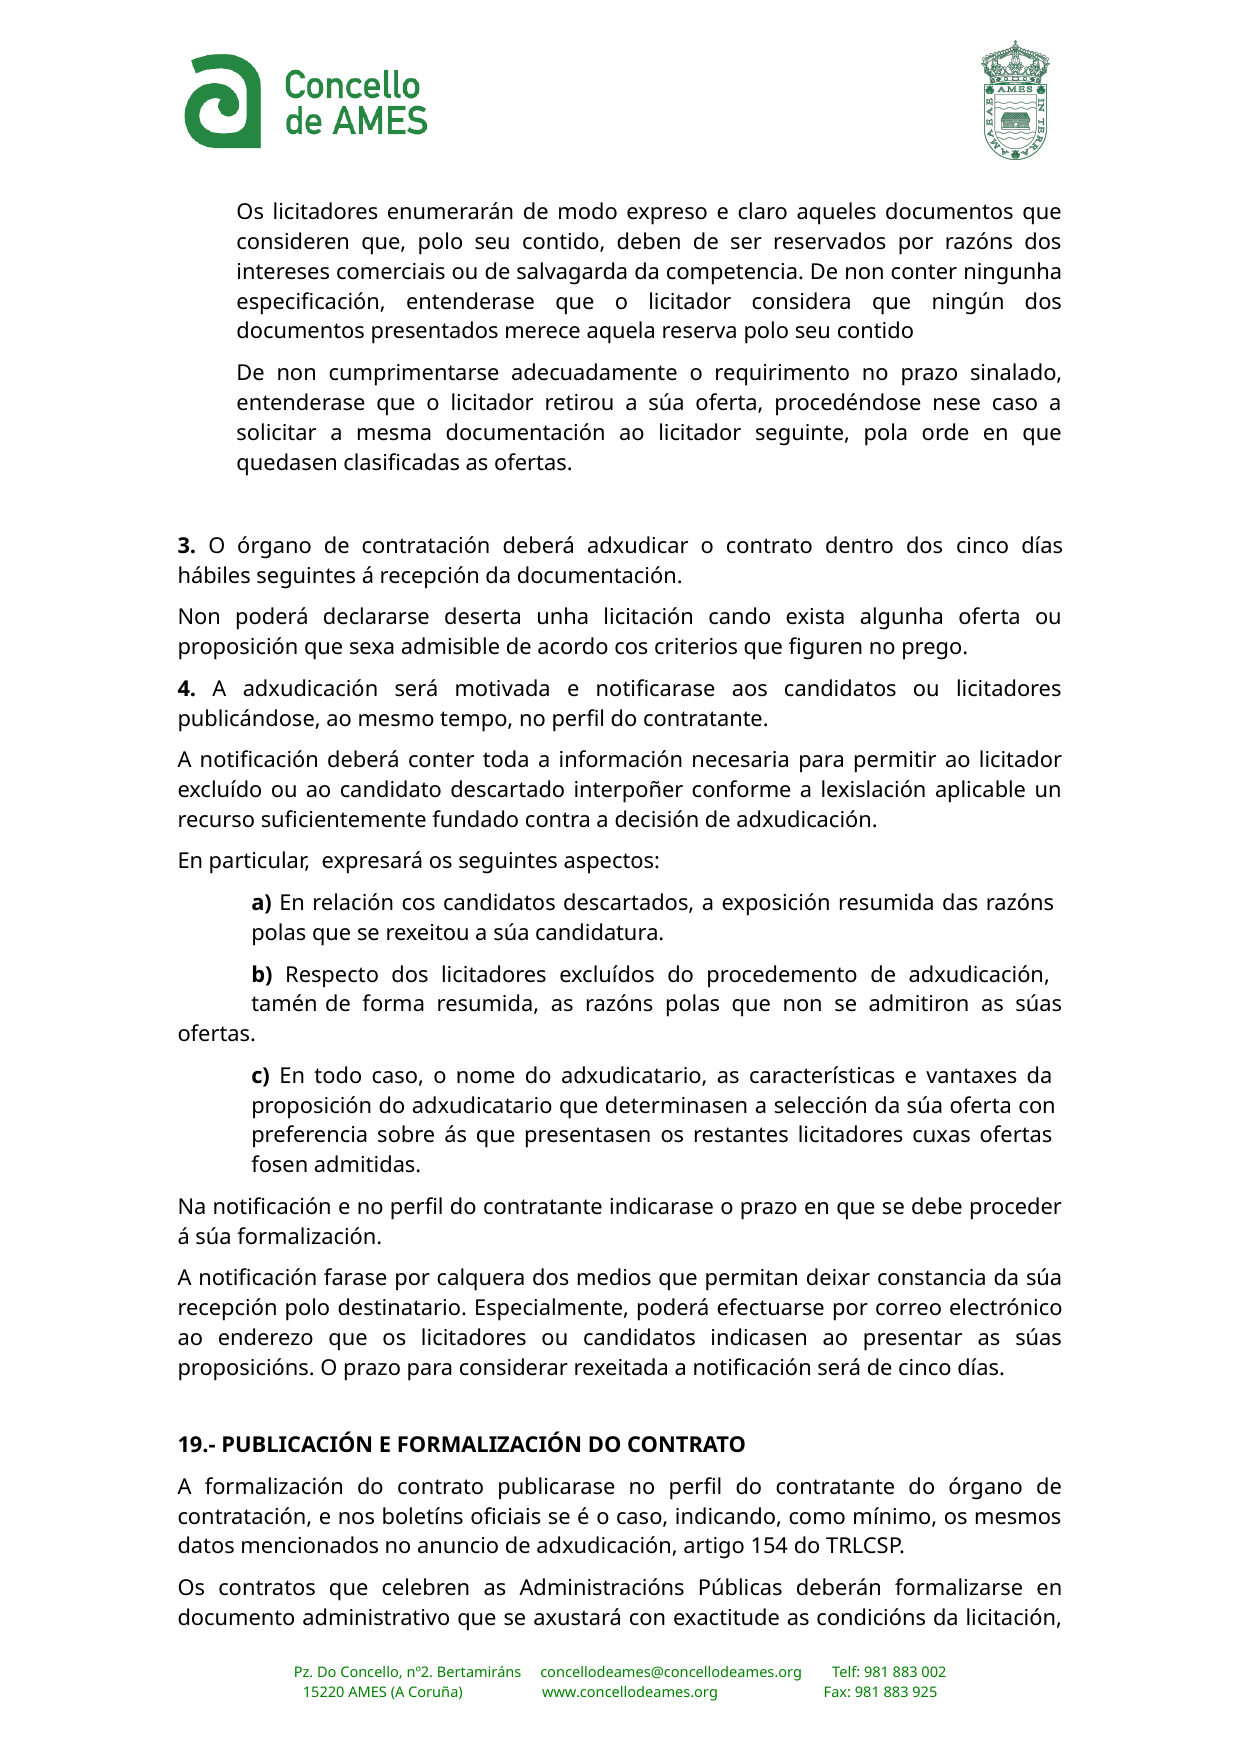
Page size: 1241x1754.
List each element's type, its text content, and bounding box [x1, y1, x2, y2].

text a) En relación cos candidatos descartados, a exposición resumida das razóns polas que se rexeitou a súa candidatura. [177, 887, 1063, 947]
text A formalización do contrato publicarase no perfil do contratante do órgano de contratación, e nos boletíns oficiais se é o caso, indicando, como mínimo, os mesmos datos mencionados no anuncio de adxudicación, artigo 154 do TRLCSP. [177, 1471, 1063, 1560]
text 3. O órgano de contratación deberá adxudicar o contrato dentro dos cinco días hábiles seguintes á recepción da documentación. [177, 530, 1063, 589]
text 19.- PUBLICACIÓN E FORMALIZACIÓN DO CONTRATO [177, 1429, 1063, 1459]
picture [172, 38, 449, 165]
text A notificación farase por calquera dos medios que permitan deixar constancia da súa recepción polo destinatario. Especialmente, poderá efectuarse por correo electrónico ao enderezo que os licitadores ou candidatos indicasen ao presentar as súas proposicións. O prazo para considerar rexeitada a notificación será de cinco días. [177, 1262, 1063, 1382]
text De non cumprimentarse adecuadamente o requirimento no prazo sinalado, entenderase que o licitador retirou a súa oferta, procedéndose nese caso a solicitar a mesma documentación ao licitador seguinte, pola orde en que quedasen clasificadas as ofertas. [236, 357, 1063, 476]
text Os contratos que celebren as Administracións Públicas deberán formalizarse en documento administrativo que se axustará con exactitude as condicións da licitación, [177, 1572, 1063, 1632]
text En particular, expresará os seguintes aspectos: [177, 846, 1063, 875]
picture [969, 34, 1062, 166]
text Na notificación e no perfil do contratante indicarase o prazo en que se debe proceder á súa formalización. [177, 1191, 1063, 1251]
text b) Respecto dos licitadores excluídos do procedemento de adxudicación, tamén de forma resumida, as razóns polas que non se admitiron as súas ofertas. [177, 959, 1063, 1048]
text 4. A adxudicación será motivada e notificarase aos candidatos ou licitadores publicándose, ao mesmo tempo, no perfil do contratante. [177, 673, 1063, 732]
text c) En todo caso, o nome do adxudicatario, as características e vantaxes da proposición do adxudicatario que determinasen a selección da súa oferta con preferencia sobre ás que presentasen os restantes licitadores cuxas ofertas fosen admitidas. [177, 1060, 1063, 1179]
text Os licitadores enumerarán de modo expreso e claro aqueles documentos que consideren que, polo seu contido, deben de ser reservados por razóns dos intereses comerciais ou de salvagarda da competencia. De non conter ningunha especificación, entenderase que o licitador considera que ningún dos documentos presentados merece aquela reserva polo seu contido [236, 196, 1063, 345]
text Non poderá declararse deserta unha licitación cando exista algunha oferta ou proposición que sexa admisible de acordo cos criterios que figuren no prego. [177, 601, 1063, 661]
text A notificación deberá conter toda a información necesaria para permitir ao licitador excluído ou ao candidato descartado interpoñer conforme a lexislación aplicable un recurso suficientemente fundado contra a decisión de adxudicación. [177, 744, 1063, 834]
